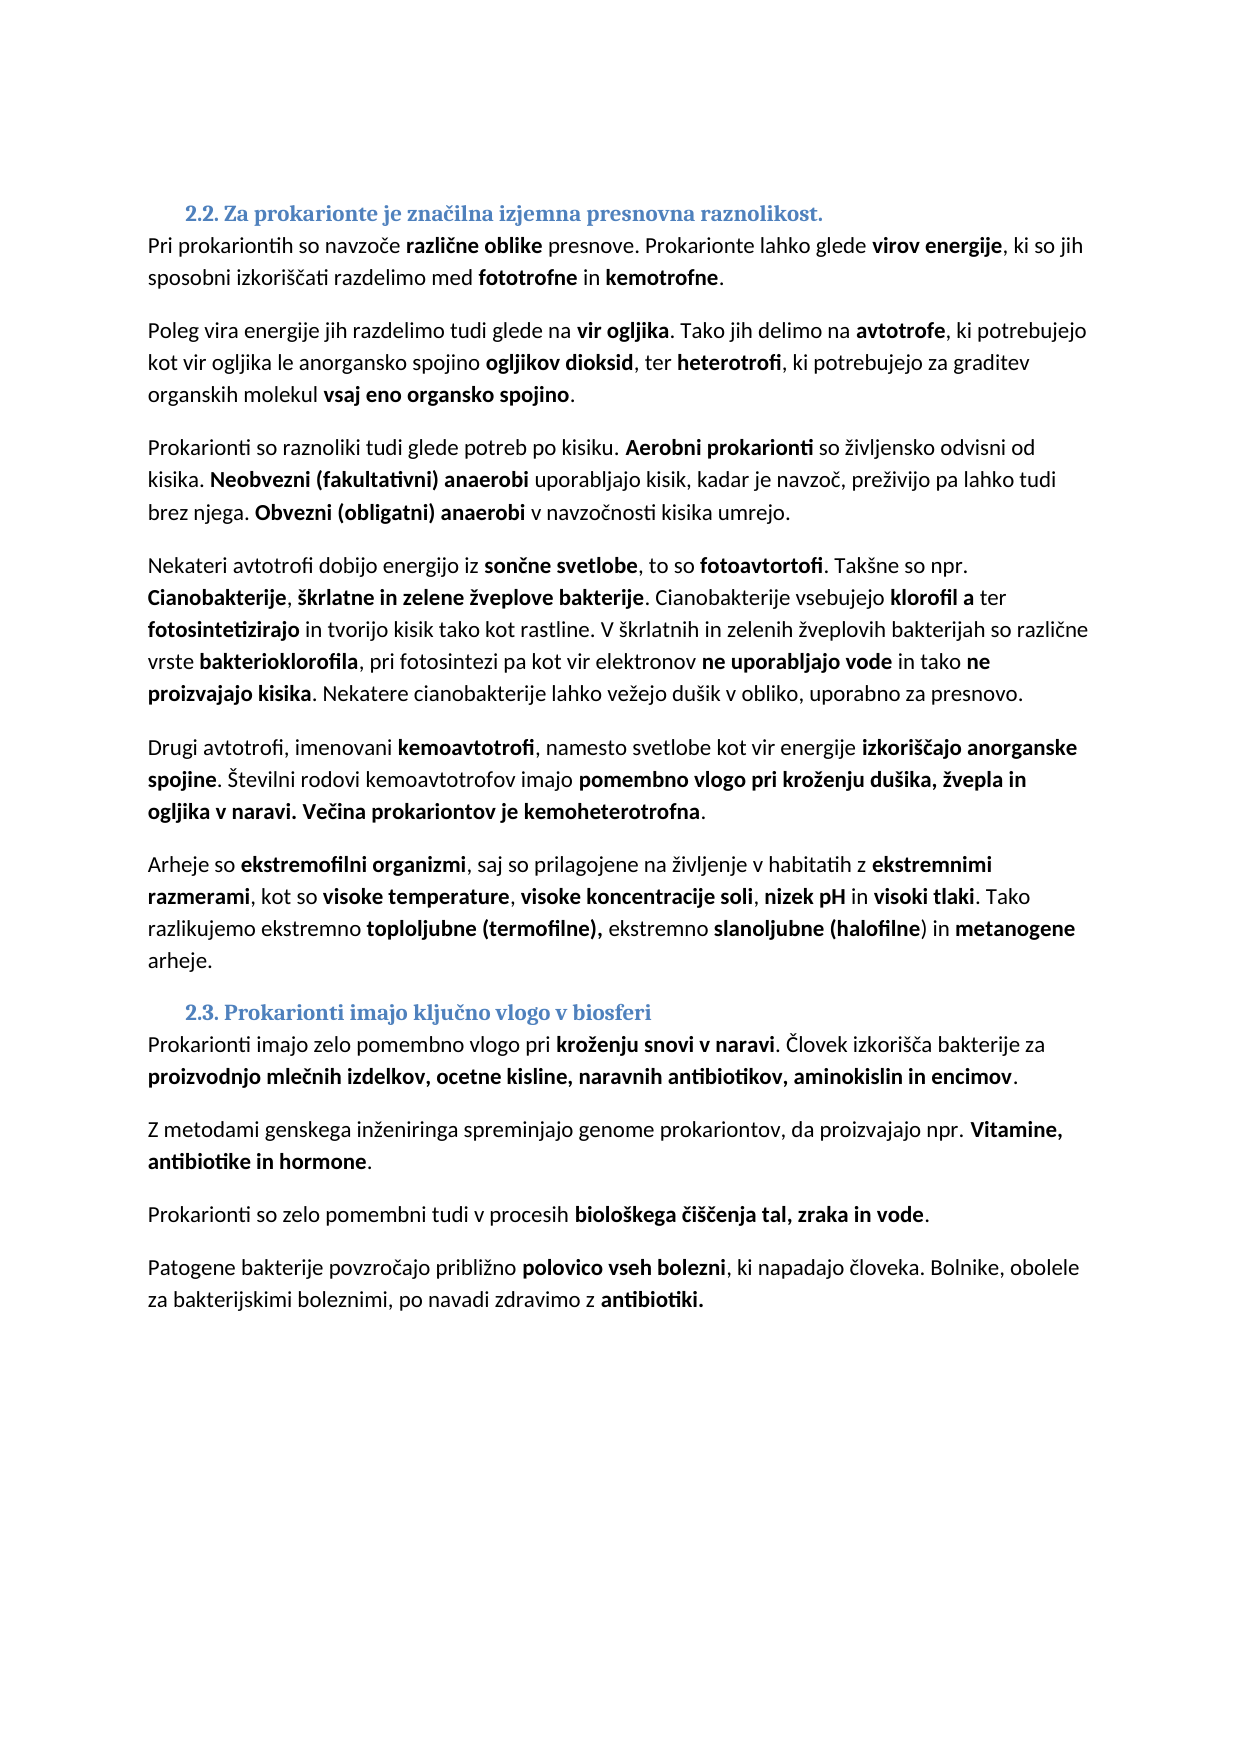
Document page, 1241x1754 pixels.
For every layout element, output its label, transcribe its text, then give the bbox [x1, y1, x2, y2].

text Prokarionti so raznoliki tudi glede potreb po kisiku. Aerobni prokarionti so življensko odvisni od kisika. Neobvezni (fakultativni) anaerobi uporabljajo kisik, kadar je navzoč, preživijo pa lahko tudi brez njega. Obvezni (obligatni) anaerobi v navzočnosti kisika umrejo. [148, 433, 1093, 526]
text Arheje so ekstremofilni organizmi, saj so prilagojene na življenje v habitatih z ekstremnimi razmerami, kot so visoke temperature, visoke koncentracije soli, nizek pH in visoki tlaki. Tako razlikujemo ekstremno toploljubne (termofilne), ekstremno slanoljubne (halofilne) in metanogene arheje. [148, 850, 1093, 974]
text Poleg vira energije jih razdelimo tudi glede na vir ogljika. Tako jih delimo na avtotrofe, ki potrebujejo kot vir ogljika le anorgansko spojino ogljikov dioksid, ter heterotrofi, ki potrebujejo za graditev organskih molekul vsaj eno organsko spojino. [148, 316, 1093, 408]
text Z metodami genskega inženiringa spreminjajo genome prokariontov, da proizvajajo npr. Vitamine, antibiotike in hormone. [148, 1115, 1093, 1175]
text Patogene bakterije povzročajo približno polovico vseh bolezni, ki napadajo človeka. Bolnike, obolele za bakterijskimi boleznimi, po navadi zdravimo z antibiotiki. [148, 1253, 1093, 1313]
subtitle 2.3. Prokarionti imajo ključno vlogo v biosferi [185, 999, 1093, 1026]
text Prokarionti so zelo pomembni tudi v procesih biološkega čiščenja tal, zraka in vode. [148, 1200, 1093, 1228]
text Nekateri avtotrofi dobijo energijo iz sončne svetlobe, to so fotoavtortofi. Takšne so npr. Cianobakterije, škrlatne in zelene žveplove bakterije. Cianobakterije vsebujejo klorofil a ter fotosintetizirajo in tvorijo kisik tako kot rastline. V škrlatnih in zelenih žveplovih bakterijah so različne vrste bakterioklorofila, pri fotosintezi pa kot vir elektronov ne uporabljajo vode in tako ne proizvajajo kisika. Nekatere cianobakterije lahko vežejo dušik v obliko, uporabno za presnovo. [148, 551, 1093, 708]
text Prokarionti imajo zelo pomembno vlogo pri kroženju snovi v naravi. Človek izkorišča bakterije za proizvodnjo mlečnih izdelkov, ocetne kisline, naravnih antibiotikov, aminokislin in encimov. [148, 1030, 1093, 1090]
text Drugi avtotrofi, imenovani kemoavtotrofi, namesto svetlobe kot vir energije izkoriščajo anorganske spojine. Številni rodovi kemoavtotrofov imajo pomembno vlogo pri kroženju dušika, žvepla in ogljika v naravi. Večina prokariontov je kemoheterotrofna. [148, 733, 1093, 825]
text Pri prokariontih so navzoče različne oblike presnove. Prokarionte lahko glede virov energije, ki so jih sposobni izkoriščati razdelimo med fototrofne in kemotrofne. [148, 231, 1093, 291]
subtitle 2.2. Za prokarionte je značilna izjemna presnovna raznolikost. [185, 201, 1093, 227]
